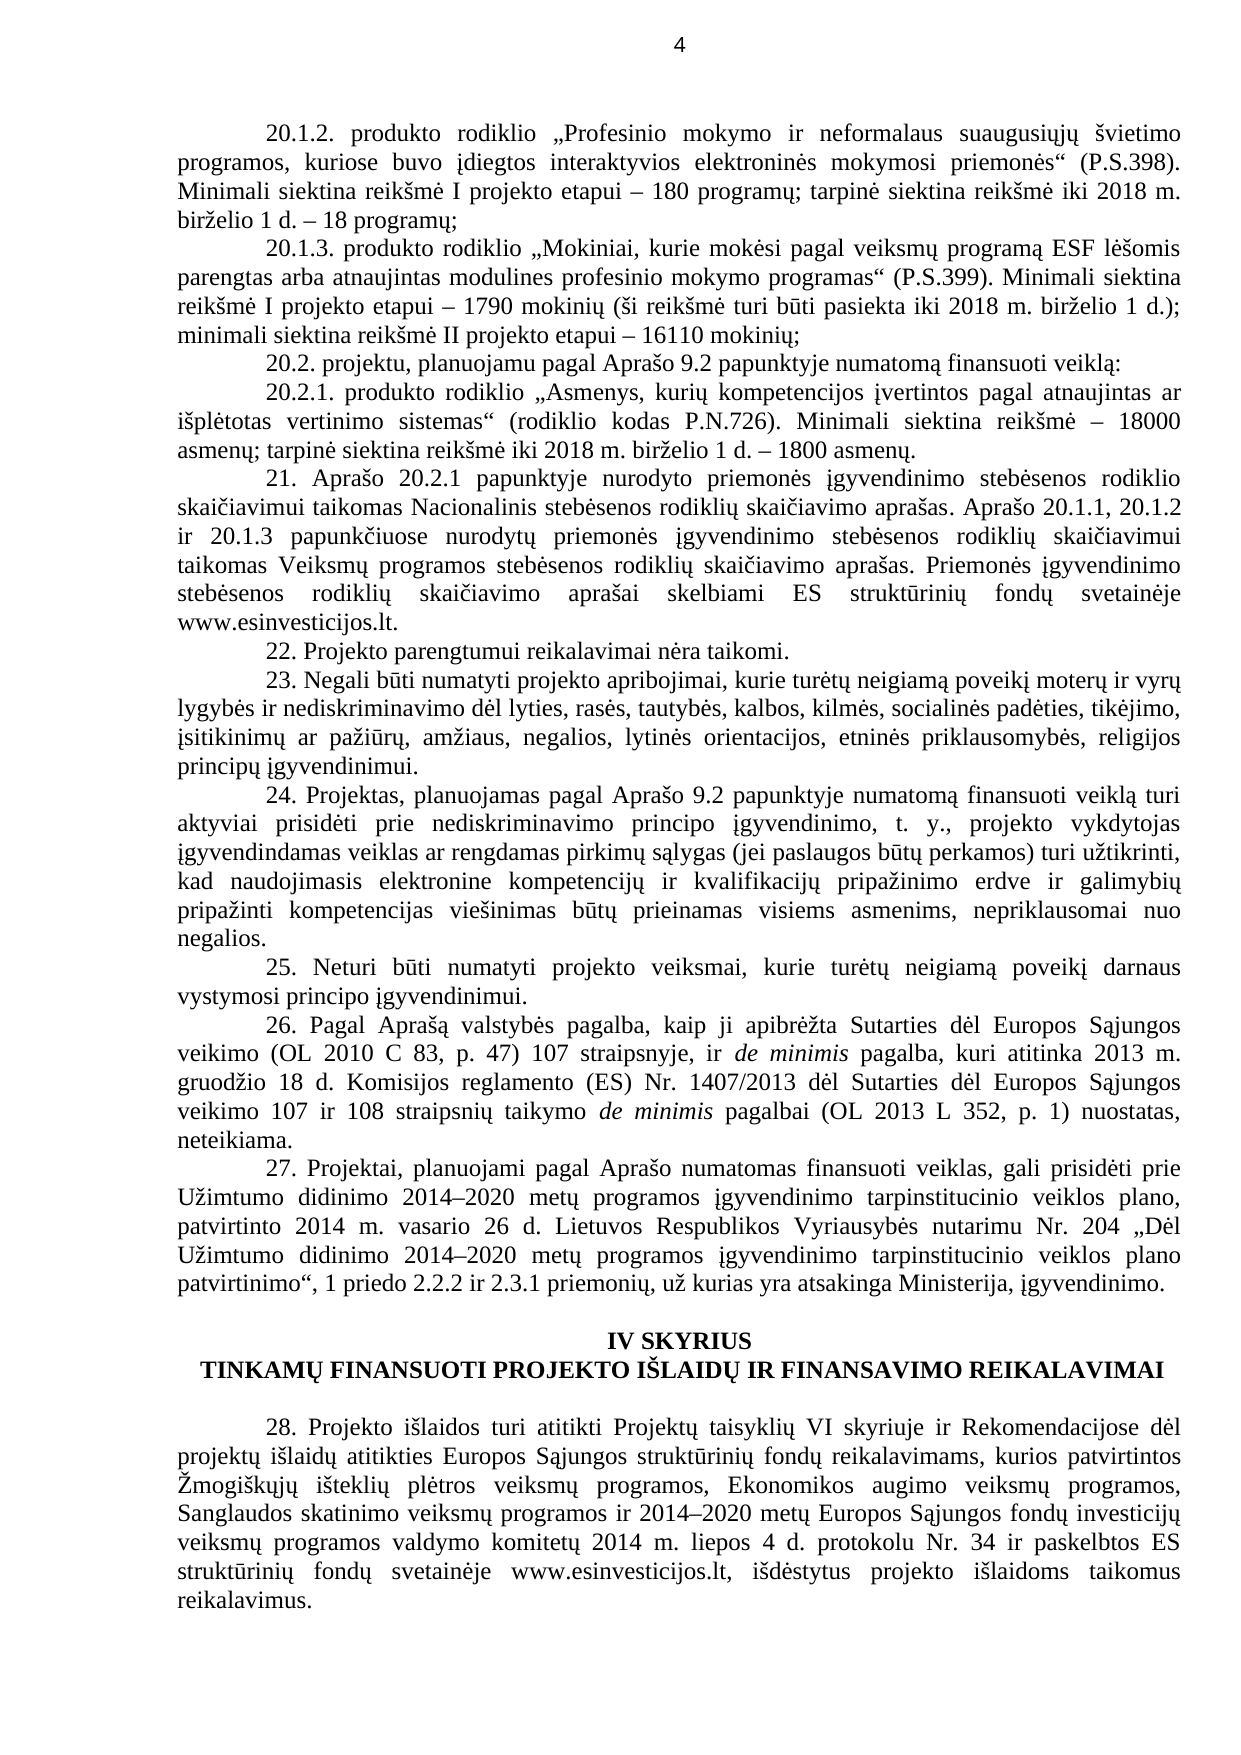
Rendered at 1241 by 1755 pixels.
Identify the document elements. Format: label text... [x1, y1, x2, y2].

text 23. Negali būti numatyti projekto apribojimai, kurie turėtų neigiamą poveikį moterų ir vyrų lygybės ir nediskriminavimo dėl lyties, rasės, tautybės, kalbos, kilmės, socialinės padėties, tikėjimo, įsitikinimų ar pažiūrų, amžiaus, negalios, lytinės orientacijos, etninės priklausomybės, religijos principų įgyvendinimui. [177, 665, 1182, 780]
text 25. Neturi būti numatyti projekto veiksmai, kurie turėtų neigiamą poveikį darnaus vystymosi principo įgyvendinimui. [177, 952, 1182, 1010]
text 26. Pagal Aprašą valstybės pagalba, kaip ji apibrėžta Sutarties dėl Europos Sąjungos veikimo (OL 2010 C 83, p. 47) 107 straipsnyje, ir de minimis pagalba, kuri atitinka 2013 m. gruodžio 18 d. Komisijos reglamento (ES) Nr. 1407/2013 dėl Sutarties dėl Europos Sąjungos veikimo 107 ir 108 straipsnių taikymo de minimis pagalbai (OL 2013 L 352, p. 1) nuostatas, neteikiama. [177, 1010, 1182, 1153]
text 20.2.1. produkto rodiklio „Asmenys, kurių kompetencijos įvertintos pagal atnaujintas ar išplėtotas vertinimo sistemas“ (rodiklio kodas P.N.726). Minimali siektina reikšmė – 18000 asmenų; tarpinė siektina reikšmė iki 2018 m. birželio 1 d. – 1800 asmenų. [177, 377, 1182, 463]
text 27. Projektai, planuojami pagal Aprašo numatomas finansuoti veiklas, gali prisidėti prie Užimtumo didinimo 2014–2020 metų programos įgyvendinimo tarpinstitucinio veiklos plano, patvirtinto 2014 m. vasario 26 d. Lietuvos Respublikos Vyriausybės nutarimu Nr. 204 „Dėl Užimtumo didinimo 2014–2020 metų programos įgyvendinimo tarpinstitucinio veiklos plano patvirtinimo“, 1 priedo 2.2.2 ir 2.3.1 priemonių, už kurias yra atsakinga Ministerija, įgyvendinimo. [177, 1153, 1182, 1297]
text IV SKYRIUS [177, 1326, 1182, 1355]
text 24. Projektas, planuojamas pagal Aprašo 9.2 papunktyje numatomą finansuoti veiklą turi aktyviai prisidėti prie nediskriminavimo principo įgyvendinimo, t. y., projekto vykdytojas įgyvendindamas veiklas ar rengdamas pirkimų sąlygas (jei paslaugos būtų perkamos) turi užtikrinti, kad naudojimasis elektronine kompetencijų ir kvalifikacijų pripažinimo erdve ir galimybių pripažinti kompetencijas viešinimas būtų prieinamas visiems asmenims, nepriklausomai nuo negalios. [177, 780, 1182, 952]
text 20.2. projektu, planuojamu pagal Aprašo 9.2 papunktyje numatomą finansuoti veiklą: [177, 348, 1182, 377]
text 20.1.2. produkto rodiklio „Profesinio mokymo ir neformalaus suaugusiųjų švietimo programos, kuriose buvo įdiegtos interaktyvios elektroninės mokymosi priemonės“ (P.S.398). Minimali siektina reikšmė I projekto etapui – 180 programų; tarpinė siektina reikšmė iki 2018 m. birželio 1 d. – 18 programų; [177, 118, 1182, 233]
text TINKAMŲ FINANSUOTI PROJEKTO IŠLAIDŲ IR FINANSAVIMO REIKALAVIMAI [177, 1355, 1182, 1383]
text 21. Aprašo 20.2.1 papunktyje nurodyto priemonės įgyvendinimo stebėsenos rodiklio skaičiavimui taikomas Nacionalinis stebėsenos rodiklių skaičiavimo aprašas. Aprašo 20.1.1, 20.1.2 ir 20.1.3 papunkčiuose nurodytų priemonės įgyvendinimo stebėsenos rodiklių skaičiavimui taikomas Veiksmų programos stebėsenos rodiklių skaičiavimo aprašas. Priemonės įgyvendinimo stebėsenos rodiklių skaičiavimo aprašai skelbiami ES struktūrinių fondų svetainėje www.esinvesticijos.lt. [177, 463, 1182, 636]
text 22. Projekto parengtumui reikalavimai nėra taikomi. [177, 636, 1182, 665]
text 28. Projekto išlaidos turi atitikti Projektų taisyklių VI skyriuje ir Rekomendacijose dėl projektų išlaidų atitikties Europos Sąjungos struktūrinių fondų reikalavimams, kurios patvirtintos Žmogiškųjų išteklių plėtros veiksmų programos, Ekonomikos augimo veiksmų programos, Sanglaudos skatinimo veiksmų programos ir 2014–2020 metų Europos Sąjungos fondų investicijų veiksmų programos valdymo komitetų 2014 m. liepos 4 d. protokolu Nr. 34 ir paskelbtos ES struktūrinių fondų svetainėje www.esinvesticijos.lt, išdėstytus projekto išlaidoms taikomus reikalavimus. [177, 1412, 1182, 1613]
text 20.1.3. produkto rodiklio „Mokiniai, kurie mokėsi pagal veiksmų programą ESF lėšomis parengtas arba atnaujintas modulines profesinio mokymo programas“ (P.S.399). Minimali siektina reikšmė I projekto etapui – 1790 mokinių (ši reikšmė turi būti pasiekta iki 2018 m. birželio 1 d.); minimali siektina reikšmė II projekto etapui – 16110 mokinių; [177, 233, 1182, 348]
